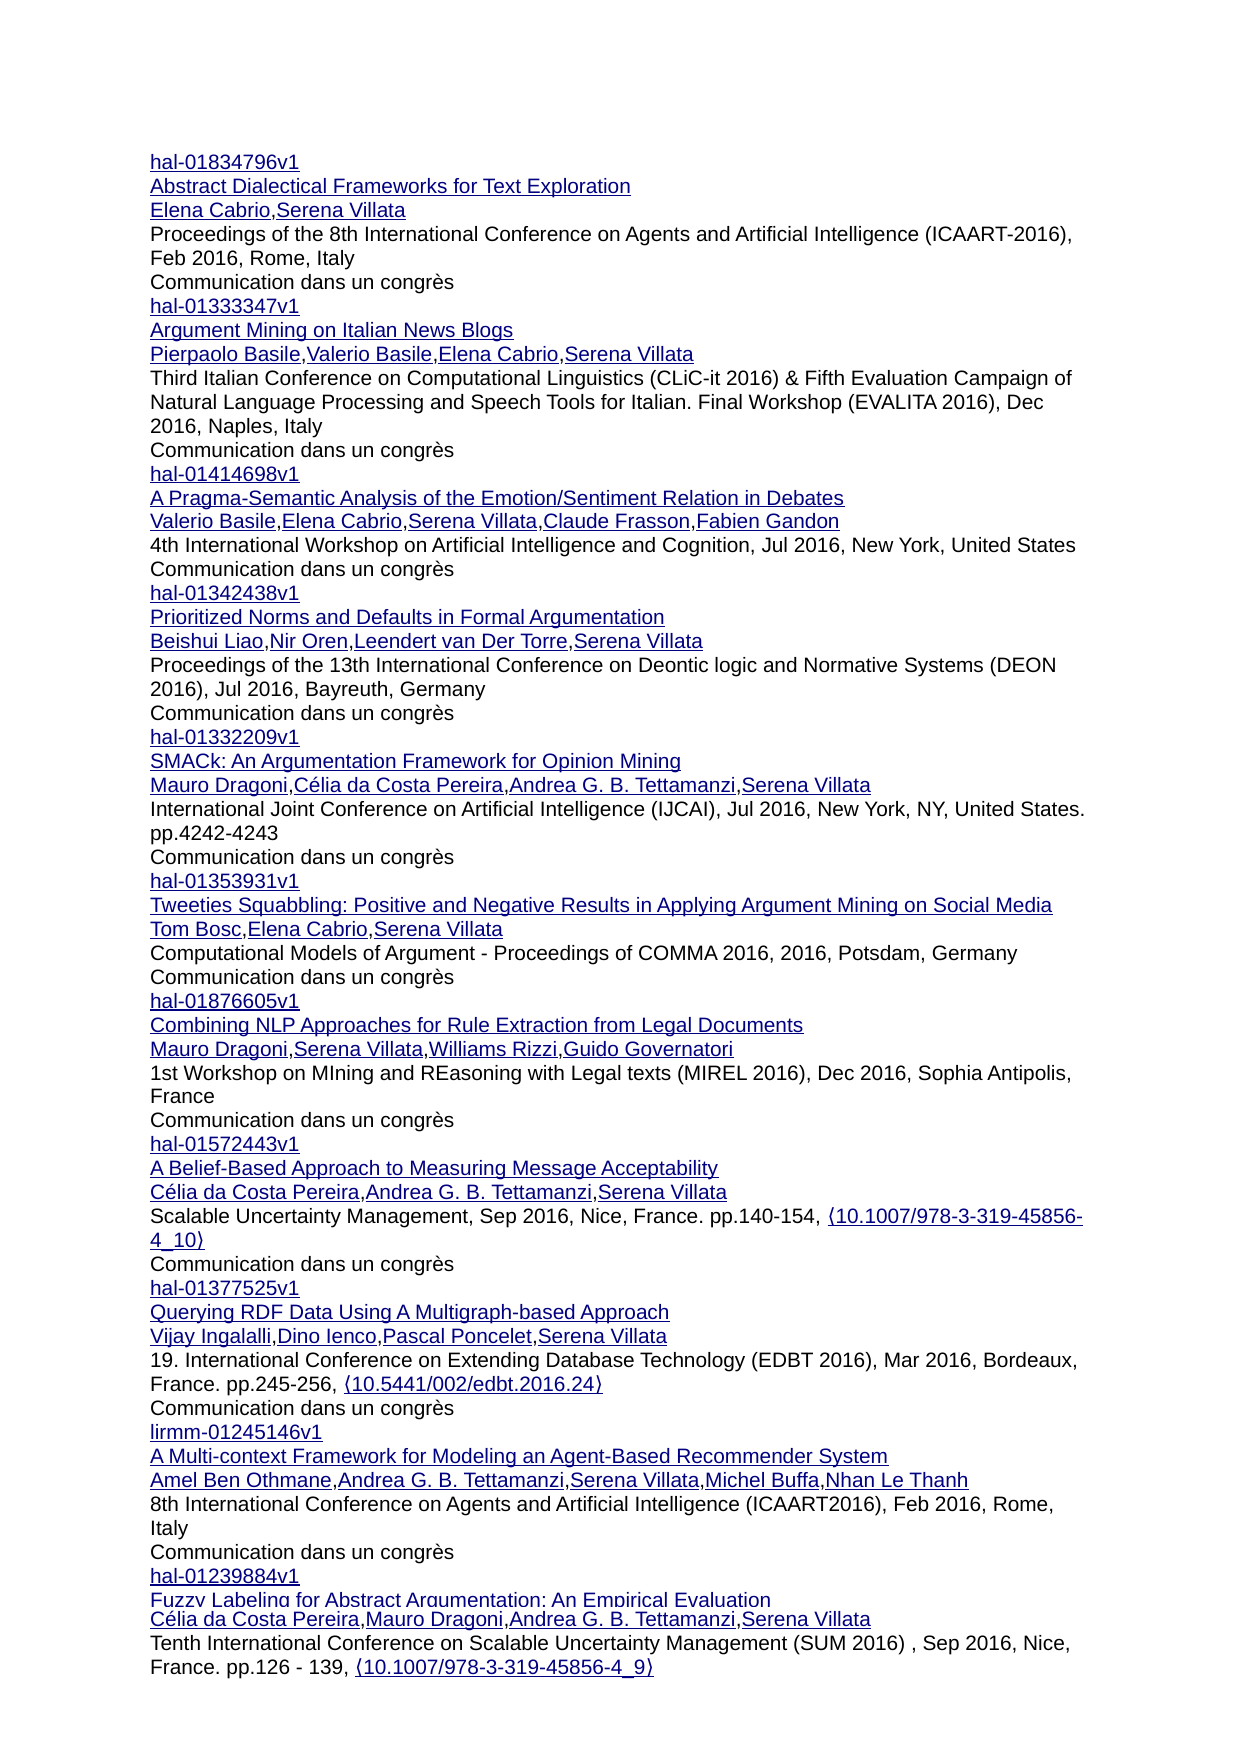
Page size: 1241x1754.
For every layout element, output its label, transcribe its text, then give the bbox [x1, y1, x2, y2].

table_cell A Pragma-Semantic Analysis of the Emotion/Sentiment Relation in Debates Valerio Basile,Elena Cabrio,Serena Villata,Claude Frasson,Fabien Gandon 4th International Workshop on Artificial Intelligence and Cognition, Jul 2016, New York, United States Communication dans un congrès hal-01342438v1 [150, 485, 1090, 605]
table_cell Argument Mining on Italian News Blogs Pierpaolo Basile,Valerio Basile,Elena Cabrio,Serena Villata Third Italian Conference on Computational Linguistics (CLiC-it 2016) & Fifth Evaluation Campaign of Natural Language Processing and Speech Tools for Italian. Final Workshop (EVALITA 2016), Dec 2016, Naples, Italy Communication dans un congrès hal-01414698v1 [150, 318, 1090, 485]
table_cell Fuzzy Labeling for Abstract Argumentation: An Empirical Evaluation Célia da Costa Pereira,Mauro Dragoni,Andrea G. B. Tettamanzi,Serena Villata Tenth International Conference on Scalable Uncertainty Management (SUM 2016) , Sep 2016, Nice, France. pp.126 - 139, ⟨10.1007/978-3-319-45856-4_9⟩ [150, 1588, 1090, 1679]
table_cell SMACk: An Argumentation Framework for Opinion Mining Mauro Dragoni,Célia da Costa Pereira,Andrea G. B. Tettamanzi,Serena Villata International Joint Conference on Artificial Intelligence (IJCAI), Jul 2016, New York, NY, United States. pp.4242-4243 Communication dans un congrès hal-01353931v1 [150, 749, 1090, 893]
table_cell Prioritized Norms and Defaults in Formal Argumentation Beishui Liao,Nir Oren,Leendert van Der Torre,Serena Villata Proceedings of the 13th International Conference on Deontic logic and Normative Systems (DEON 2016), Jul 2016, Bayreuth, Germany Communication dans un congrès hal-01332209v1 [150, 605, 1090, 749]
table_cell Tweeties Squabbling: Positive and Negative Results in Applying Argument Mining on Social Media Tom Bosc,Elena Cabrio,Serena Villata Computational Models of Argument - Proceedings of COMMA 2016, 2016, Potsdam, Germany Communication dans un congrès hal-01876605v1 [150, 893, 1090, 1012]
table_cell A Multi-context Framework for Modeling an Agent-Based Recommender System Amel Ben Othmane,Andrea G. B. Tettamanzi,Serena Villata,Michel Buffa,Nhan Le Thanh 8th International Conference on Agents and Artificial Intelligence (ICAART2016), Feb 2016, Rome, Italy Communication dans un congrès hal-01239884v1 [150, 1444, 1090, 1587]
table_cell Querying RDF Data Using A Multigraph-based Approach Vijay Ingalalli,Dino Ienco,Pascal Poncelet,Serena Villata 19. International Conference on Extending Database Technology (EDBT 2016), Mar 2016, Bordeaux, France. pp.245-256, ⟨10.5441/002/edbt.2016.24⟩ Communication dans un congrès lirmm-01245146v1 [150, 1300, 1090, 1444]
table_cell hal-01834796v1 [150, 150, 1090, 174]
table_cell A Belief-Based Approach to Measuring Message Acceptability Célia da Costa Pereira,Andrea G. B. Tettamanzi,Serena Villata Scalable Uncertainty Management, Sep 2016, Nice, France. pp.140-154, ⟨10.1007/978-3-319-45856-4_10⟩ Communication dans un congrès hal-01377525v1 [150, 1156, 1090, 1300]
table_cell Combining NLP Approaches for Rule Extraction from Legal Documents Mauro Dragoni,Serena Villata,Williams Rizzi,Guido Governatori 1st Workshop on MIning and REasoning with Legal texts (MIREL 2016), Dec 2016, Sophia Antipolis, France Communication dans un congrès hal-01572443v1 [150, 1013, 1090, 1156]
table_cell Abstract Dialectical Frameworks for Text Exploration Elena Cabrio,Serena Villata Proceedings of the 8th International Conference on Agents and Artificial Intelligence (ICAART-2016), Feb 2016, Rome, Italy Communication dans un congrès hal-01333347v1 [150, 174, 1090, 318]
